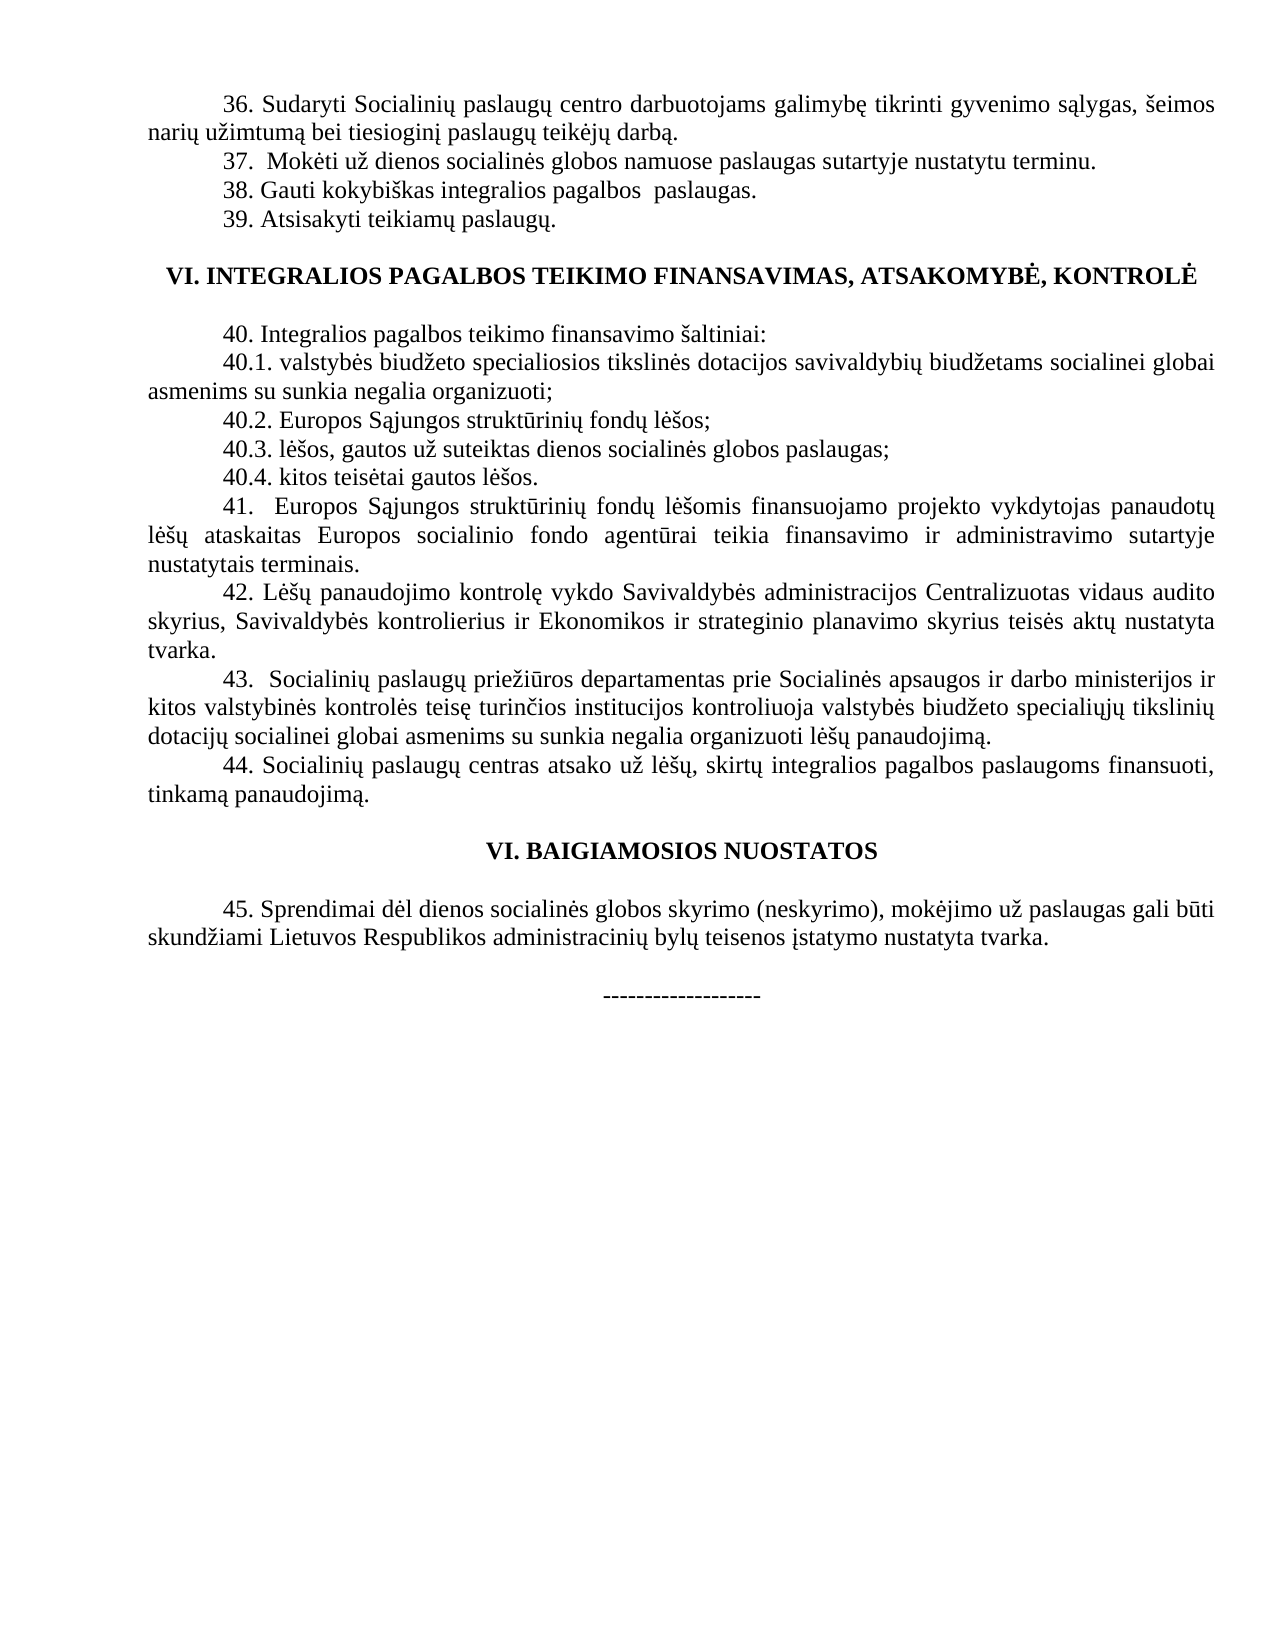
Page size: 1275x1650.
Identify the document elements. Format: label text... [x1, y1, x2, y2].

text 44. Socialinių paslaugų centras atsako už lėšų, skirtų integralios pagalbos paslaugoms finansuoti, tinkamą panaudojimą. [148, 750, 1216, 807]
text 41. Europos Sąjungos struktūrinių fondų lėšomis finansuojamo projekto vykdytojas panaudotų lėšų ataskaitas Europos socialinio fondo agentūrai teikia finansavimo ir administravimo sutartyje nustatytais terminais. [148, 491, 1216, 577]
text 40.1. valstybės biudžeto specialiosios tikslinės dotacijos savivaldybių biudžetams socialinei globai asmenims su sunkia negalia organizuoti; [148, 347, 1216, 405]
text 40. Integralios pagalbos teikimo finansavimo šaltiniai: [148, 319, 1216, 347]
text 43. Socialinių paslaugų priežiūros departamentas prie Socialinės apsaugos ir darbo ministerijos ir kitos valstybinės kontrolės teisę turinčios institucijos kontroliuoja valstybės biudžeto specialiųjų tikslinių dotacijų socialinei globai asmenims su sunkia negalia organizuoti lėšų panaudojimą. [148, 664, 1216, 750]
text 36. Sudaryti Socialinių paslaugų centro darbuotojams galimybę tikrinti gyvenimo sąlygas, šeimos narių užimtumą bei tiesioginį paslaugų teikėjų darbą. [148, 89, 1216, 146]
text VI. INTEGRALIOS PAGALBOS TEIKIMO FINANSAVIMAS, ATSAKOMYBĖ, KONTROLĖ [148, 261, 1216, 290]
text 39. Atsisakyti teikiamų paslaugų. [148, 204, 1216, 232]
text 45. Sprendimai dėl dienos socialinės globos skyrimo (neskyrimo), mokėjimo už paslaugas gali būti skundžiami Lietuvos Respublikos administracinių bylų teisenos įstatymo nustatyta tvarka. [148, 894, 1216, 951]
text 42. Lėšų panaudojimo kontrolę vykdo Savivaldybės administracijos Centralizuotas vidaus audito skyrius, Savivaldybės kontrolierius ir Ekonomikos ir strateginio planavimo skyrius teisės aktų nustatyta tvarka. [148, 577, 1216, 664]
text 40.3. lėšos, gautos už suteiktas dienos socialinės globos paslaugas; [148, 434, 1216, 462]
text 37. Mokėti už dienos socialinės globos namuose paslaugas sutartyje nustatytu terminu. [148, 146, 1216, 175]
text 40.2. Europos Sąjungos struktūrinių fondų lėšos; [148, 405, 1216, 434]
text 40.4. kitos teisėtai gautos lėšos. [148, 462, 1216, 491]
text ------------------- [148, 980, 1216, 1009]
text VI. BAIGIAMOSIOS NUOSTATOS [148, 836, 1216, 865]
text 38. Gauti kokybiškas integralios pagalbos paslaugas. [148, 175, 1216, 204]
